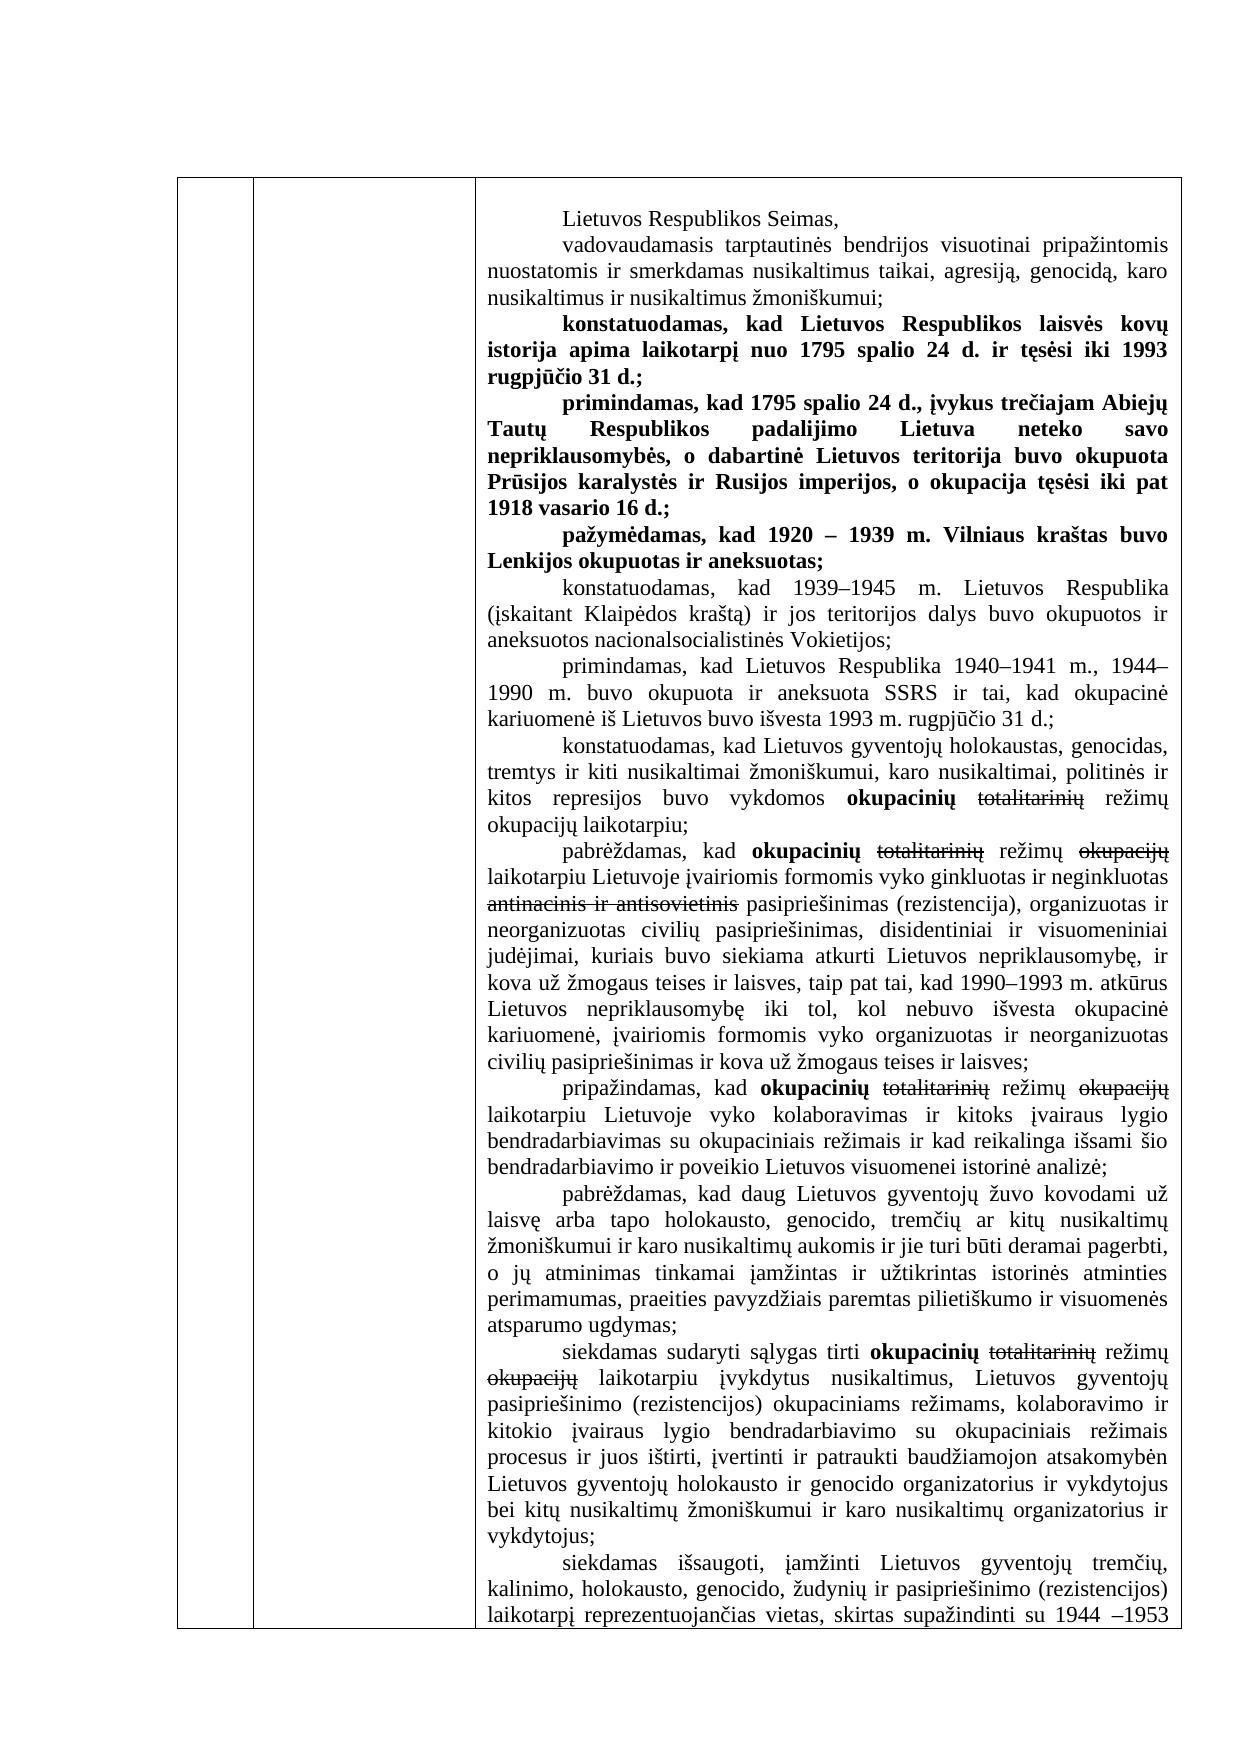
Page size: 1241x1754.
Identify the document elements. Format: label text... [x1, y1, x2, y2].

table_cell [178, 178, 253, 1628]
table_cell Lietuvos Respublikos Seimas, vadovaudamasis tarptautinės bendrijos visuotinai pripažintomis nuostatomis ir smerkdamas nusikaltimus taikai, agresiją, genocidą, karo nusikaltimus ir nusikaltimus žmoniškumui; konstatuodamas, kad Lietuvos Respublikos laisvės kovų istorija apima laikotarpį nuo 1795 spalio 24 d. ir tęsėsi iki 1993 rugpjūčio 31 d.; primindamas, kad 1795 spalio 24 d., įvykus trečiajam Abiejų Tautų Respublikos padalijimo Lietuva neteko savo nepriklausomybės, o dabartinė Lietuvos teritorija buvo okupuota Prūsijos karalystės ir Rusijos imperijos, o okupacija tęsėsi iki pat 1918 vasario 16 d.; pažymėdamas, kad 1920 – 1939 m. Vilniaus kraštas buvo Lenkijos okupuotas ir aneksuotas; konstatuodamas, kad 1939–1945 m. Lietuvos Respublika (įskaitant Klaipėdos kraštą) ir jos teritorijos dalys buvo okupuotos ir aneksuotos nacionalsocialistinės Vokietijos; primindamas, kad Lietuvos Respublika 1940–1941 m., 1944–1990 m. buvo okupuota ir aneksuota SSRS ir tai, kad okupacinė kariuomenė iš Lietuvos buvo išvesta 1993 m. rugpjūčio 31 d.; konstatuodamas, kad Lietuvos gyventojų holokaustas, genocidas, tremtys ir kiti nusikaltimai žmoniškumui, karo nusikaltimai, politinės ir kitos represijos buvo vykdomos okupacinių totalitarinių režimų okupacijų laikotarpiu; pabrėždamas, kad okupacinių totalitarinių režimų okupacijų laikotarpiu Lietuvoje įvairiomis formomis vyko ginkluotas ir neginkluotas antinacinis ir antisovietinis pasipriešinimas (rezistencija), organizuotas ir neorganizuotas civilių pasipriešinimas, disidentiniai ir visuomeniniai judėjimai, kuriais buvo siekiama atkurti Lietuvos nepriklausomybę, ir kova už žmogaus teises ir laisves, taip pat tai, kad 1990–1993 m. atkūrus Lietuvos nepriklausomybę iki tol, kol nebuvo išvesta okupacinė kariuomenė, įvairiomis formomis vyko organizuotas ir neorganizuotas civilių pasipriešinimas ir kova už žmogaus teises ir laisves; pripažindamas, kad okupacinių totalitarinių režimų okupacijų laikotarpiu Lietuvoje vyko kolaboravimas ir kitoks įvairaus lygio bendradarbiavimas su okupaciniais režimais ir kad reikalinga išsami šio bendradarbiavimo ir poveikio Lietuvos visuomenei istorinė analizė; pabrėždamas, kad daug Lietuvos gyventojų žuvo kovodami už laisvę arba tapo holokausto, genocido, tremčių ar kitų nusikaltimų žmoniškumui ir karo nusikaltimų aukomis ir jie turi būti deramai pagerbti, o jų atminimas tinkamai įamžintas ir užtikrintas istorinės atminties perimamumas, praeities pavyzdžiais paremtas pilietiškumo ir visuomenės atsparumo ugdymas; siekdamas sudaryti sąlygas tirti okupacinių totalitarinių režimų okupacijų laikotarpiu įvykdytus nusikaltimus, Lietuvos gyventojų pasipriešinimo (rezistencijos) okupaciniams režimams, kolaboravimo ir kitokio įvairaus lygio bendradarbiavimo su okupaciniais režimais procesus ir juos ištirti, įvertinti ir patraukti baudžiamojon atsakomybėn Lietuvos gyventojų holokausto ir genocido organizatorius ir vykdytojus bei kitų nusikaltimų žmoniškumui ir karo nusikaltimų organizatorius ir vykdytojus; siekdamas išsaugoti, įamžinti Lietuvos gyventojų tremčių, kalinimo, holokausto, genocido, žudynių ir pasipriešinimo (rezistencijos) laikotarpį reprezentuojančias vietas, skirtas supažindinti su 1944 –1953 [476, 178, 1181, 1628]
table_cell [254, 178, 475, 1628]
